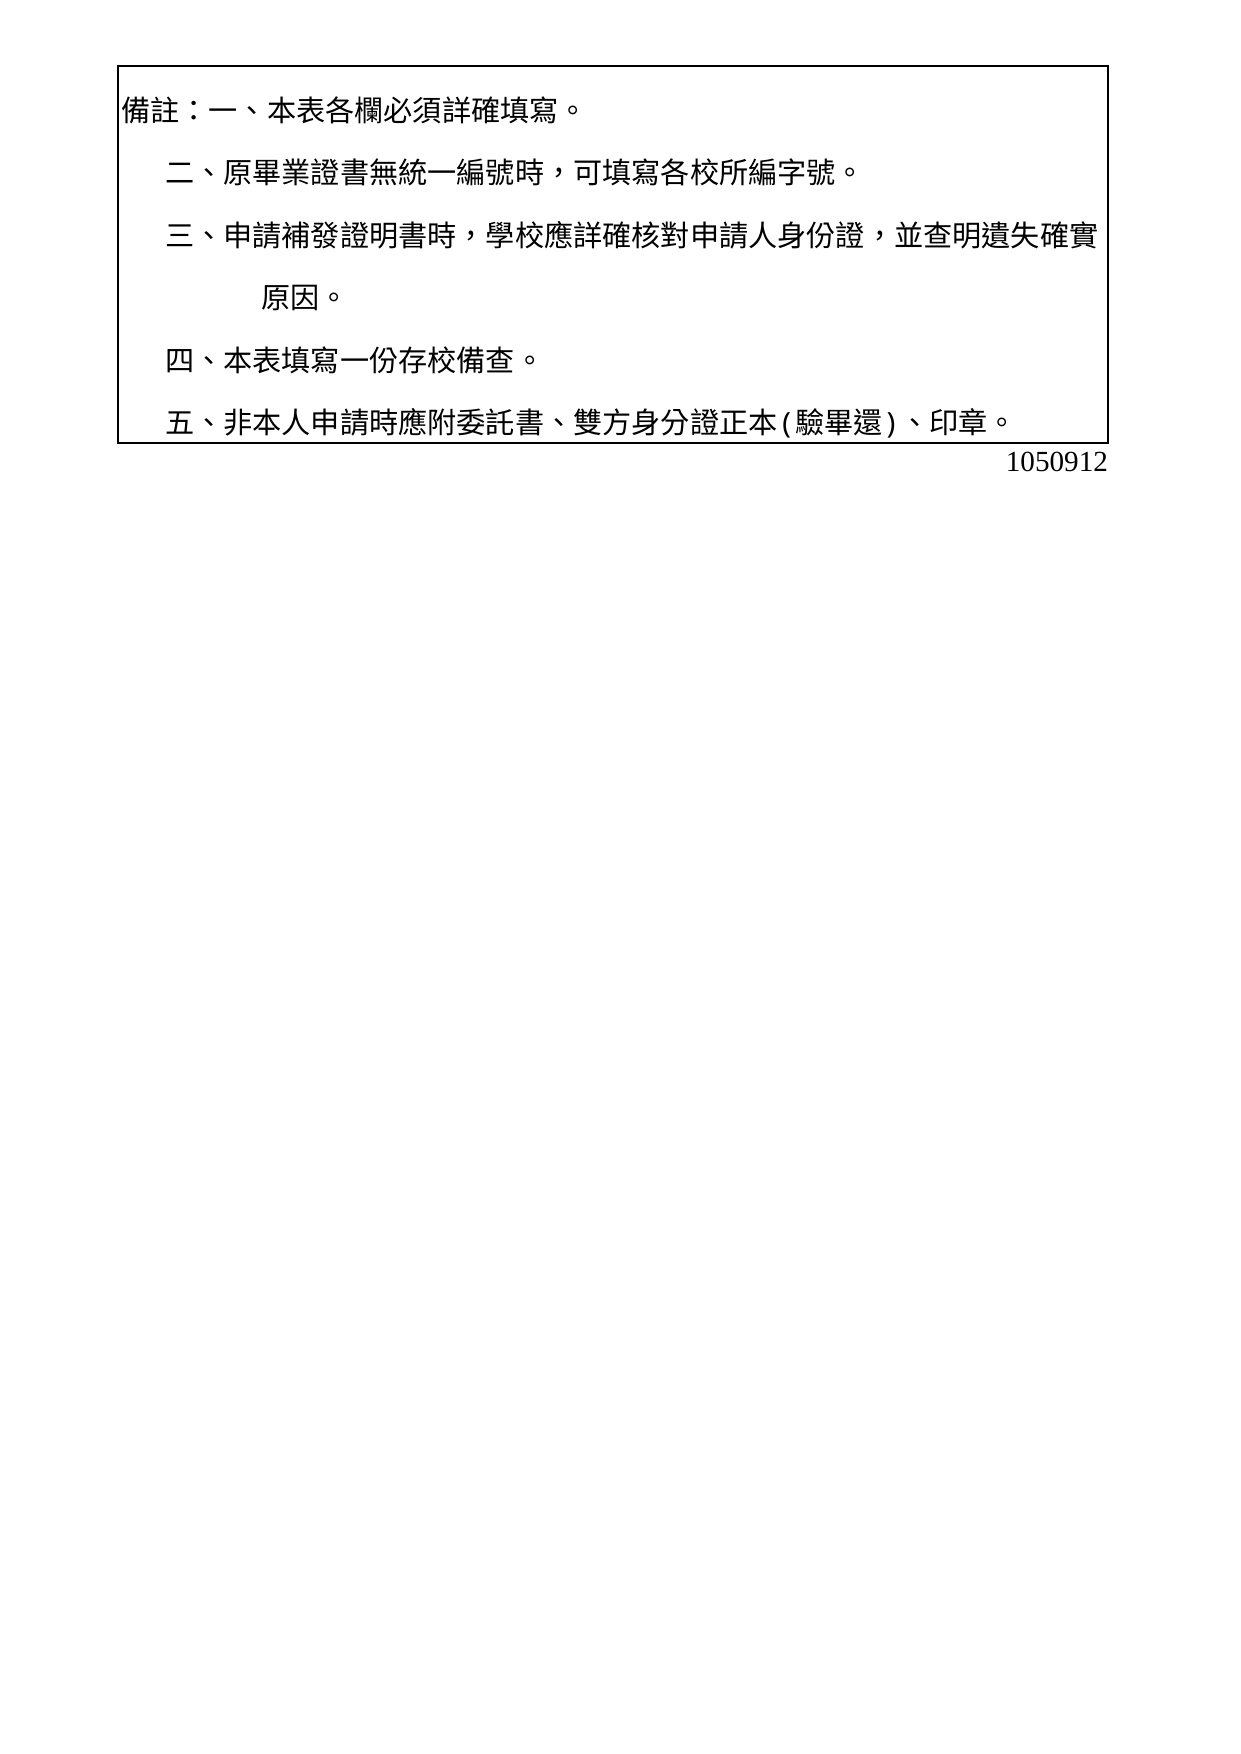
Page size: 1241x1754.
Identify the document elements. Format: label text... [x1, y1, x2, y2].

table_cell [1109, 65, 1114, 442]
text 1050912 [118, 444, 1122, 477]
table_cell 備註：一、本表各欄必須詳確填寫。 二、原畢業證書無統一編號時，可填寫各校所編字號。 三、申請補發證明書時，學校應詳確核對申請人身份證，並查明遺失確實原因。 四、本表填寫一份存校備查。 五、非本人申請時應附委託書、雙方身分證正本(驗畢還)、印章。 [119, 67, 1107, 442]
